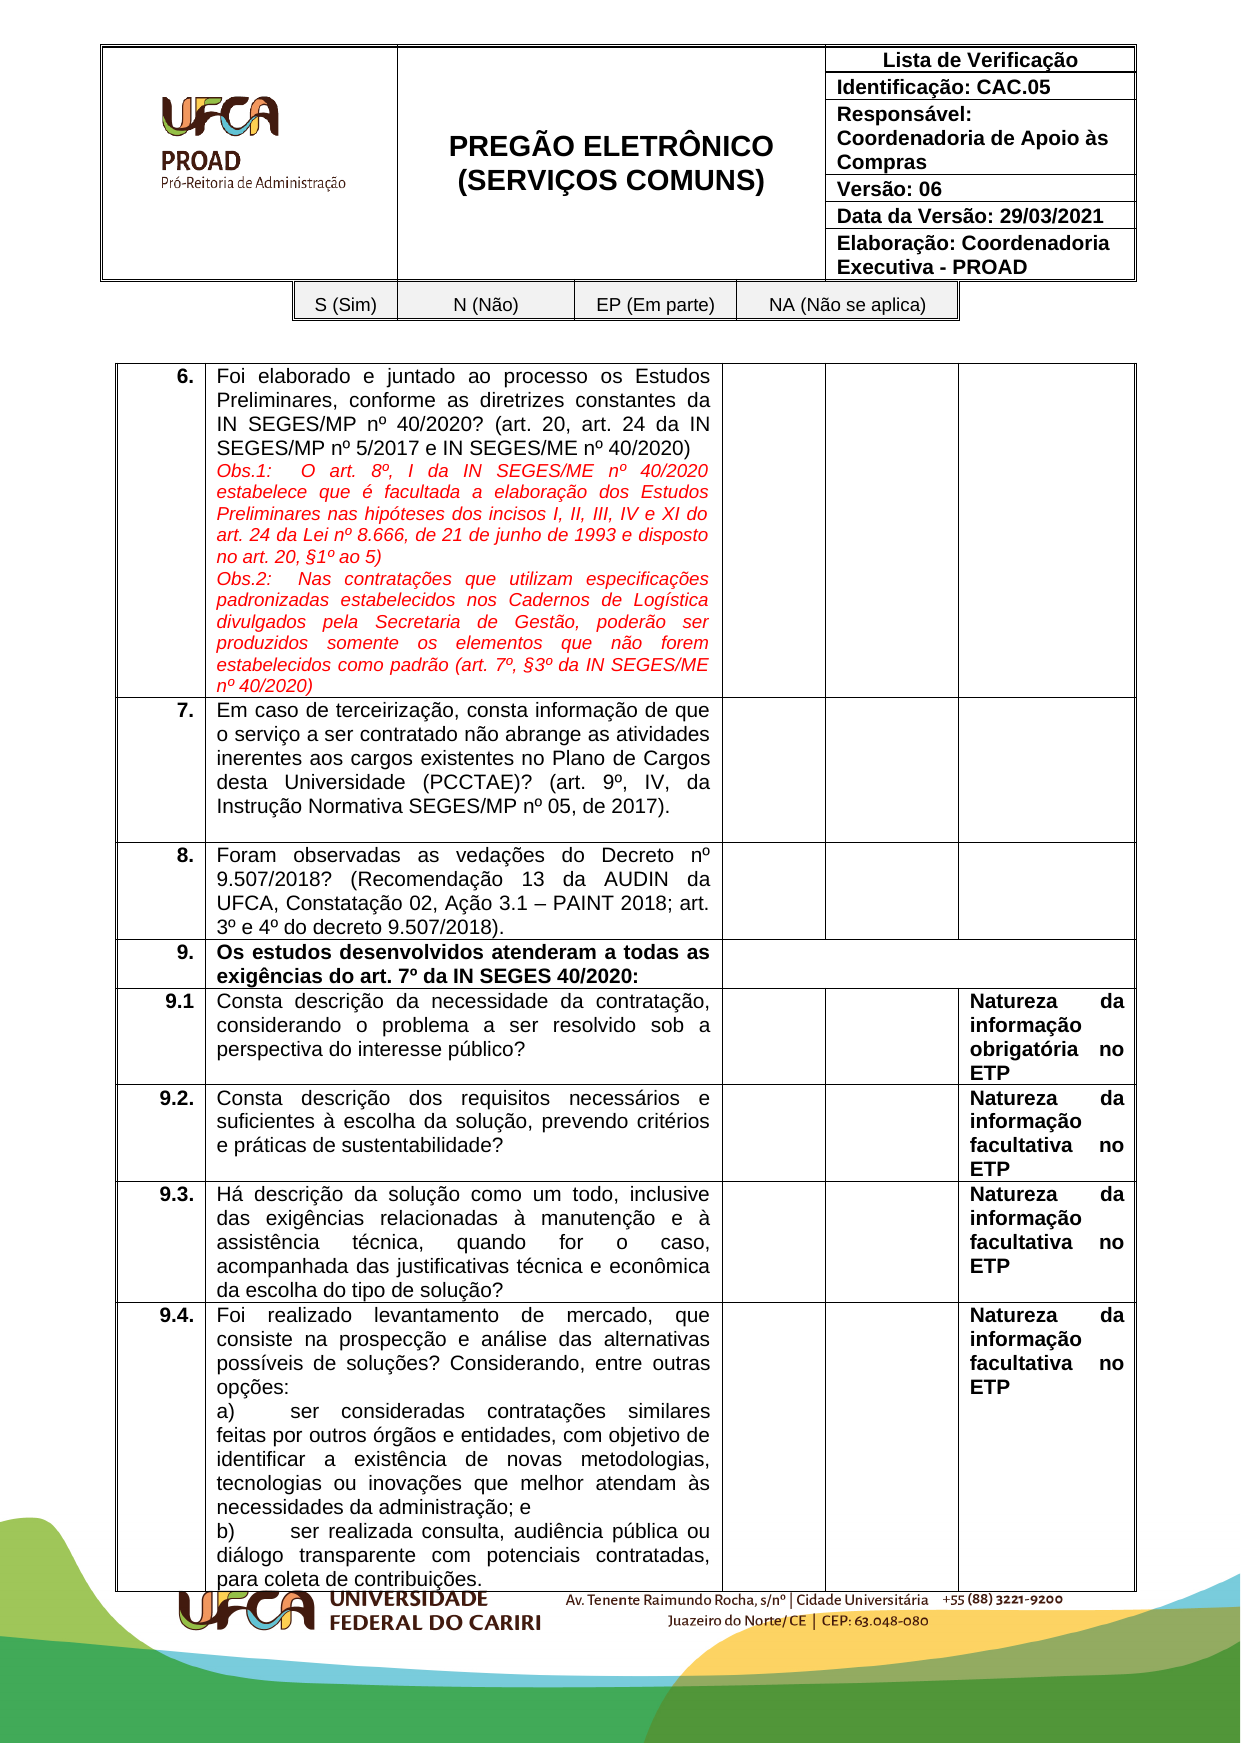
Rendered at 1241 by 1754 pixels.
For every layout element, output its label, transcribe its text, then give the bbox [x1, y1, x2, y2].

table_cell 7. [118, 698, 205, 842]
table_cell [826, 364, 958, 697]
table_cell 9.3. [118, 1182, 205, 1302]
table_cell Natureza da informação facultativa no ETP [959, 1085, 1134, 1181]
table_cell Em caso de terceirização, consta informação de que o serviço a ser contratado não abrange as atividades inerentes aos cargos existentes no Plano de Cargos desta Universidade (PCCTAE)? (art. 9º, IV, da Instrução Normativa SEGES/MP nº 05, de 2017). [206, 698, 722, 842]
table_cell [723, 1182, 825, 1302]
table_cell [826, 989, 958, 1084]
table_cell [723, 940, 825, 987]
table_cell Consta descrição da necessidade da contratação, considerando o problema a ser resolvido sob a perspectiva do interesse público? [206, 989, 722, 1084]
table_cell [825, 940, 958, 987]
table_cell [826, 698, 958, 842]
table_cell [826, 843, 958, 938]
table_cell Os estudos desenvolvidos atenderam a todas as exigências do art. 7º da IN SEGES 40/2020: [206, 940, 722, 987]
table_cell 9. [118, 940, 205, 987]
table_cell [723, 698, 825, 842]
table_cell [723, 989, 825, 1084]
table_cell Foi elaborado e juntado ao processo os Estudos Preliminares, conforme as diretrizes constantes da IN SEGES/MP nº 40/2020? (art. 20, art. 24 da IN SEGES/MP nº 5/2017 e IN SEGES/ME nº 40/2020) Obs.1: O art. 8º, I da IN SEGES/ME nº 40/2020 estabelece que é facultada a elaboração dos Estudos Preliminares nas hipóteses dos incisos I, II, III, IV e XI do art. 24 da Lei nº 8.666, de 21 de junho de 1993 e disposto no art. 20, §1º ao 5) Obs.2: Nas contratações que utilizam especificações padronizadas estabelecidos nos Cadernos de Logística divulgados pela Secretaria de Gestão, poderão ser produzidos somente os elementos que não forem estabelecidos como padrão (art. 7º, §3º da IN SEGES/ME nº 40/2020) [206, 364, 722, 697]
table_cell [826, 1303, 958, 1507]
table_cell 9.2. [118, 1085, 205, 1181]
table_cell 9.1 [118, 989, 205, 1084]
table_cell [723, 843, 825, 938]
table_cell Há descrição da solução como um todo, inclusive das exigências relacionadas à manutenção e à assistência técnica, quando for o caso, acompanhada das justificativas técnica e econômica da escolha do tipo de solução? [206, 1182, 722, 1302]
table_cell 8. [118, 843, 205, 938]
table_cell [959, 843, 1134, 938]
table_cell [723, 1085, 825, 1181]
table_cell Consta descrição dos requisitos necessários e suficientes à escolha da solução, prevendo critérios e práticas de sustentabilidade? [206, 1085, 722, 1181]
table_cell [959, 364, 1134, 697]
table_cell [826, 1182, 958, 1302]
table_cell Natureza da informação facultativa no ETP [959, 1182, 1134, 1302]
table_cell Foram observadas as vedações do Decreto nº 9.507/2018? (Recomendação 13 da AUDIN da UFCA, Constatação 02, Ação 3.1 – PAINT 2018; art. 3º e 4º do decreto 9.507/2018). [206, 843, 722, 938]
table_cell [826, 1085, 958, 1181]
table_cell [959, 698, 1134, 842]
table_cell [723, 364, 825, 697]
table_cell [723, 1303, 825, 1507]
table_cell 6. [118, 364, 205, 697]
table_cell 9.4. [118, 1303, 205, 1507]
table_cell Natureza da informação obrigatória no ETP [959, 989, 1134, 1084]
table_cell Foi realizado levantamento de mercado, que consiste na prospecção e análise das alternativas possíveis de soluções? Considerando, entre outras opções: a) ser consideradas contratações similares feitas por outros órgãos e entidades, com objetivo de identificar a existência de novas metodologias, tecnologias ou inovações que melhor atendam às necessidades da administração; e b) ser realizada consulta, audiência pública ou diálogo transparente com potenciais contratadas, para coleta de contribuições. [206, 1303, 722, 1507]
table_cell [958, 940, 1134, 987]
table_cell Natureza da informação facultativa no ETP [959, 1303, 1134, 1507]
